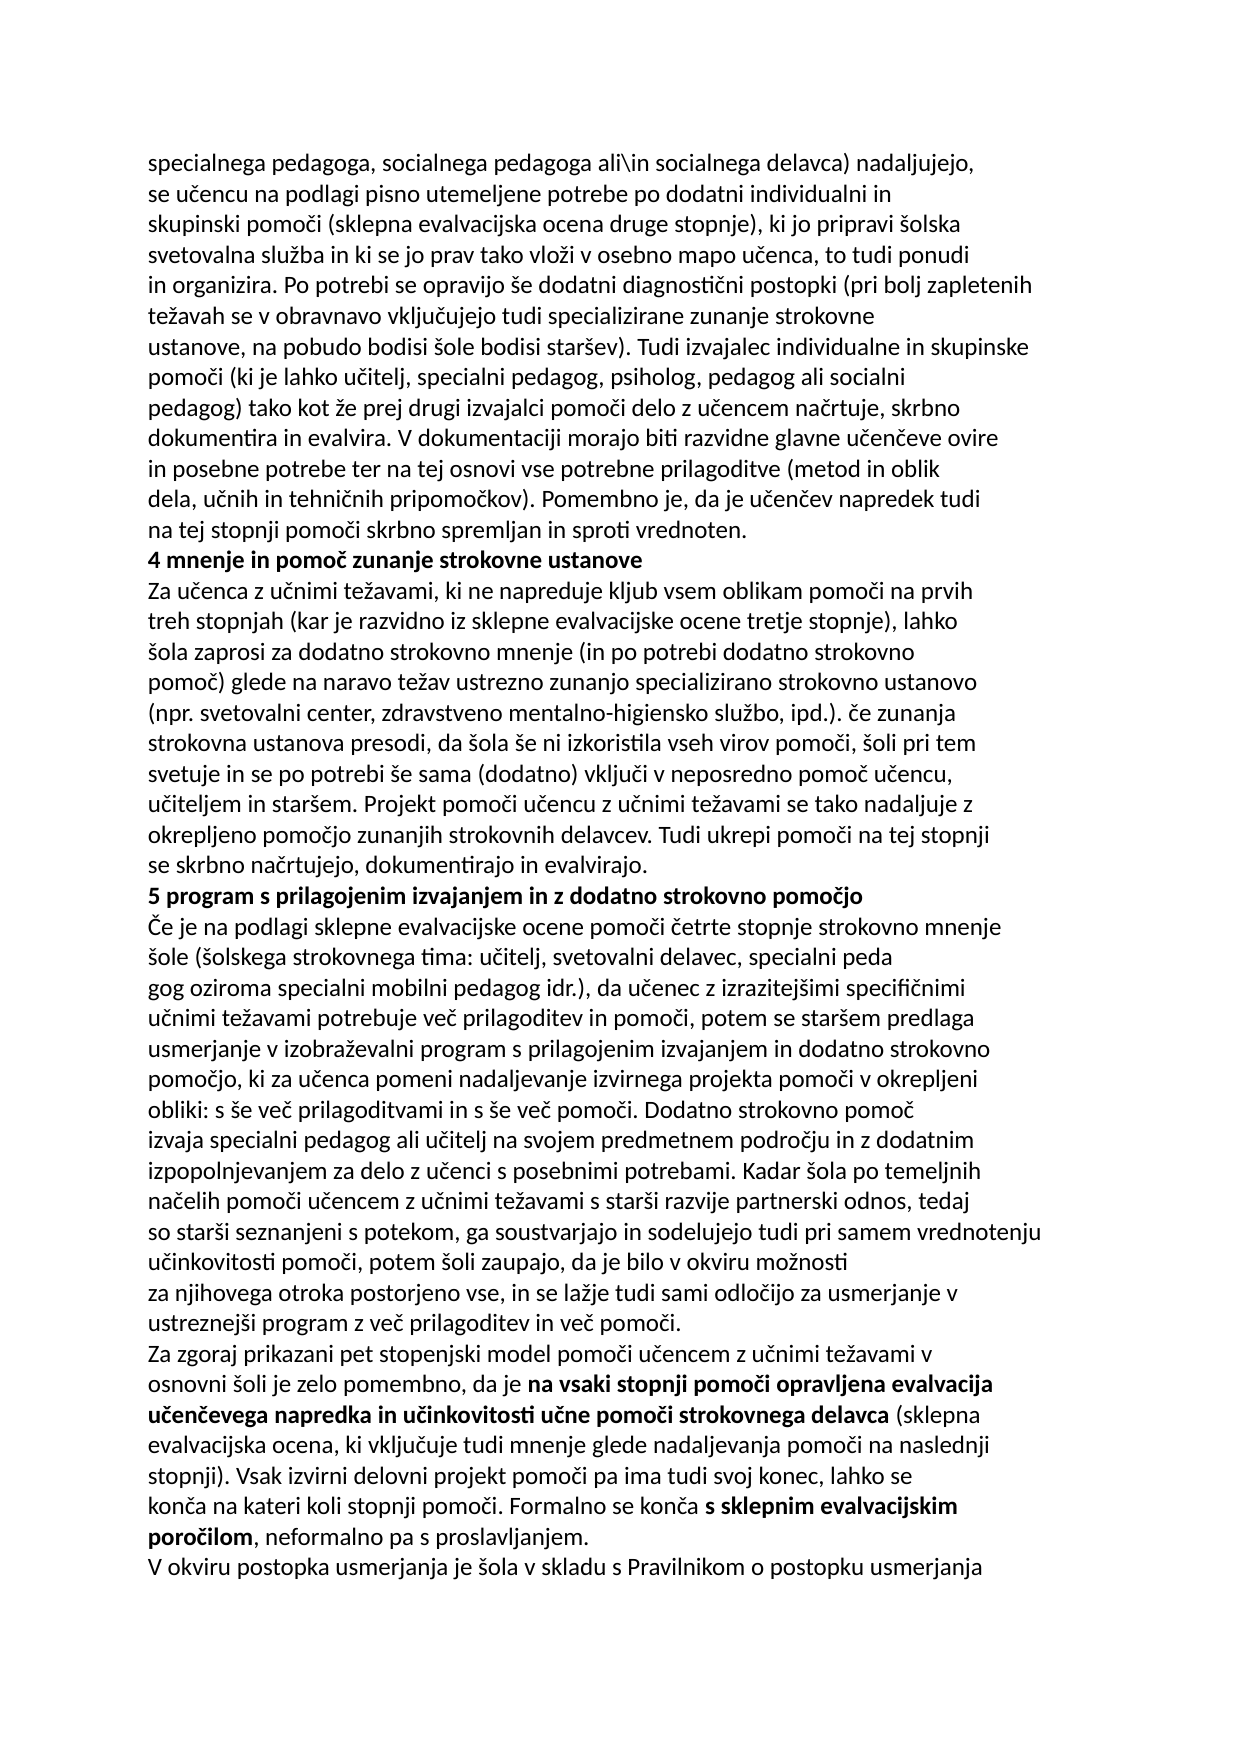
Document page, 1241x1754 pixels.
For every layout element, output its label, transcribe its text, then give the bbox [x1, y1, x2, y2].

text izpopolnjevanjem za delo z učenci s posebnimi potrebami. Kadar šola po temeljnih [148, 1155, 1093, 1185]
text stopnji). Vsak izvirni delovni projekt pomoči pa ima tudi svoj konec, lahko se [148, 1460, 1093, 1491]
text izvaja specialni pedagog ali učitelj na svojem predmetnem področju in z dodatnim [148, 1124, 1093, 1155]
text 4 mnenje in pomoč zunanje strokovne ustanove [148, 544, 1093, 575]
text na tej stopnji pomoči skrbno spremljan in sproti vrednoten. [148, 514, 1093, 544]
text pomočjo, ki za učenca pomeni nadaljevanje izvirnega projekta pomoči v okrepljeni [148, 1063, 1093, 1094]
text Za zgoraj prikazani pet stopenjski model pomoči učencem z učnimi težavami v [148, 1338, 1093, 1368]
text obliki: s še več prilagoditvami in s še več pomoči. Dodatno strokovno pomoč [148, 1094, 1093, 1124]
text učinkovitosti pomoči, potem šoli zaupajo, da je bilo v okviru možnosti [148, 1246, 1093, 1277]
text pedagog) tako kot že prej drugi izvajalci pomoči delo z učencem načrtuje, skrbno [148, 392, 1093, 422]
text Če je na podlagi sklepne evalvacijske ocene pomoči četrte stopnje strokovno mnenje [148, 911, 1093, 941]
text za njihovega otroka postorjeno vse, in se lažje tudi sami odločijo za usmerjanje v [148, 1277, 1093, 1307]
text dokumentira in evalvira. V dokumentaciji morajo biti razvidne glavne učenčeve ovire [148, 422, 1093, 453]
text specialnega pedagoga, socialnega pedagoga ali\in socialnega delavca) nadaljujejo, [148, 148, 1093, 178]
text učiteljem in staršem. Projekt pomoči učencu z učnimi težavami se tako nadaljuje z [148, 788, 1093, 819]
text se učencu na podlagi pisno utemeljene potrebe po dodatni individualni in [148, 178, 1093, 209]
text dela, učnih in tehničnih pripomočkov). Pomembno je, da je učenčev napredek tudi [148, 483, 1093, 514]
text učenčevega napredka in učinkovitosti učne pomoči strokovnega delavca (sklepna [148, 1399, 1093, 1429]
text 5 program s prilagojenim izvajanjem in z dodatno strokovno pomočjo [148, 880, 1093, 911]
text treh stopnjah (kar je razvidno iz sklepne evalvacijske ocene tretje stopnje), lahko [148, 605, 1093, 636]
text usmerjanje v izobraževalni program s prilagojenim izvajanjem in dodatno strokovno [148, 1033, 1093, 1063]
text pomoči (ki je lahko učitelj, specialni pedagog, psiholog, pedagog ali socialni [148, 361, 1093, 392]
text gog oziroma specialni mobilni pedagog idr.), da učenec z izrazitejšimi specifičnimi [148, 972, 1093, 1002]
text se skrbno načrtujejo, dokumentirajo in evalvirajo. [148, 849, 1093, 880]
text so starši seznanjeni s potekom, ga soustvarjajo in sodelujejo tudi pri samem vrednotenju [148, 1216, 1093, 1246]
text (npr. svetovalni center, zdravstveno mentalno-higiensko službo, ipd.). če zunanja [148, 697, 1093, 727]
text šola zaprosi za dodatno strokovno mnenje (in po potrebi dodatno strokovno [148, 636, 1093, 666]
text poročilom, neformalno pa s proslavljanjem. [148, 1521, 1093, 1552]
text osnovni šoli je zelo pomembno, da je na vsaki stopnji pomoči opravljena evalvacija [148, 1368, 1093, 1399]
text ustanove, na pobudo bodisi šole bodisi staršev). Tudi izvajalec individualne in skupinske [148, 331, 1093, 361]
text evalvacijska ocena, ki vključuje tudi mnenje glede nadaljevanja pomoči na naslednji [148, 1429, 1093, 1460]
text pomoč) glede na naravo težav ustrezno zunanjo specializirano strokovno ustanovo [148, 666, 1093, 697]
text V okviru postopka usmerjanja je šola v skladu s Pravilnikom o postopku usmerjanja [148, 1552, 1093, 1582]
text načelih pomoči učencem z učnimi težavami s starši razvije partnerski odnos, tedaj [148, 1185, 1093, 1216]
text svetovalna služba in ki se jo prav tako vloži v osebno mapo učenca, to tudi ponudi [148, 239, 1093, 270]
text učnimi težavami potrebuje več prilagoditev in pomoči, potem se staršem predlaga [148, 1002, 1093, 1033]
text svetuje in se po potrebi še sama (dodatno) vključi v neposredno pomoč učencu, [148, 758, 1093, 788]
text šole (šolskega strokovnega tima: učitelj, svetovalni delavec, specialni peda39 [148, 941, 1093, 972]
text skupinski pomoči (sklepna evalvacijska ocena druge stopnje), ki jo pripravi šolska [148, 209, 1093, 239]
text okrepljeno pomočjo zunanjih strokovnih delavcev. Tudi ukrepi pomoči na tej stopnji [148, 819, 1093, 849]
text težavah se v obravnavo vključujejo tudi specializirane zunanje strokovne [148, 300, 1093, 331]
text in posebne potrebe ter na tej osnovi vse potrebne prilagoditve (metod in oblik [148, 453, 1093, 483]
text strokovna ustanova presodi, da šola še ni izkoristila vseh virov pomoči, šoli pri tem [148, 727, 1093, 758]
text konča na kateri koli stopnji pomoči. Formalno se konča s sklepnim evalvacijskim [148, 1491, 1093, 1521]
text Za učenca z učnimi težavami, ki ne napreduje kljub vsem oblikam pomoči na prvih [148, 575, 1093, 605]
text in organizira. Po potrebi se opravijo še dodatni diagnostični postopki (pri bolj zapletenih [148, 270, 1093, 300]
text ustreznejši program z več prilagoditev in več pomoči. [148, 1307, 1093, 1338]
